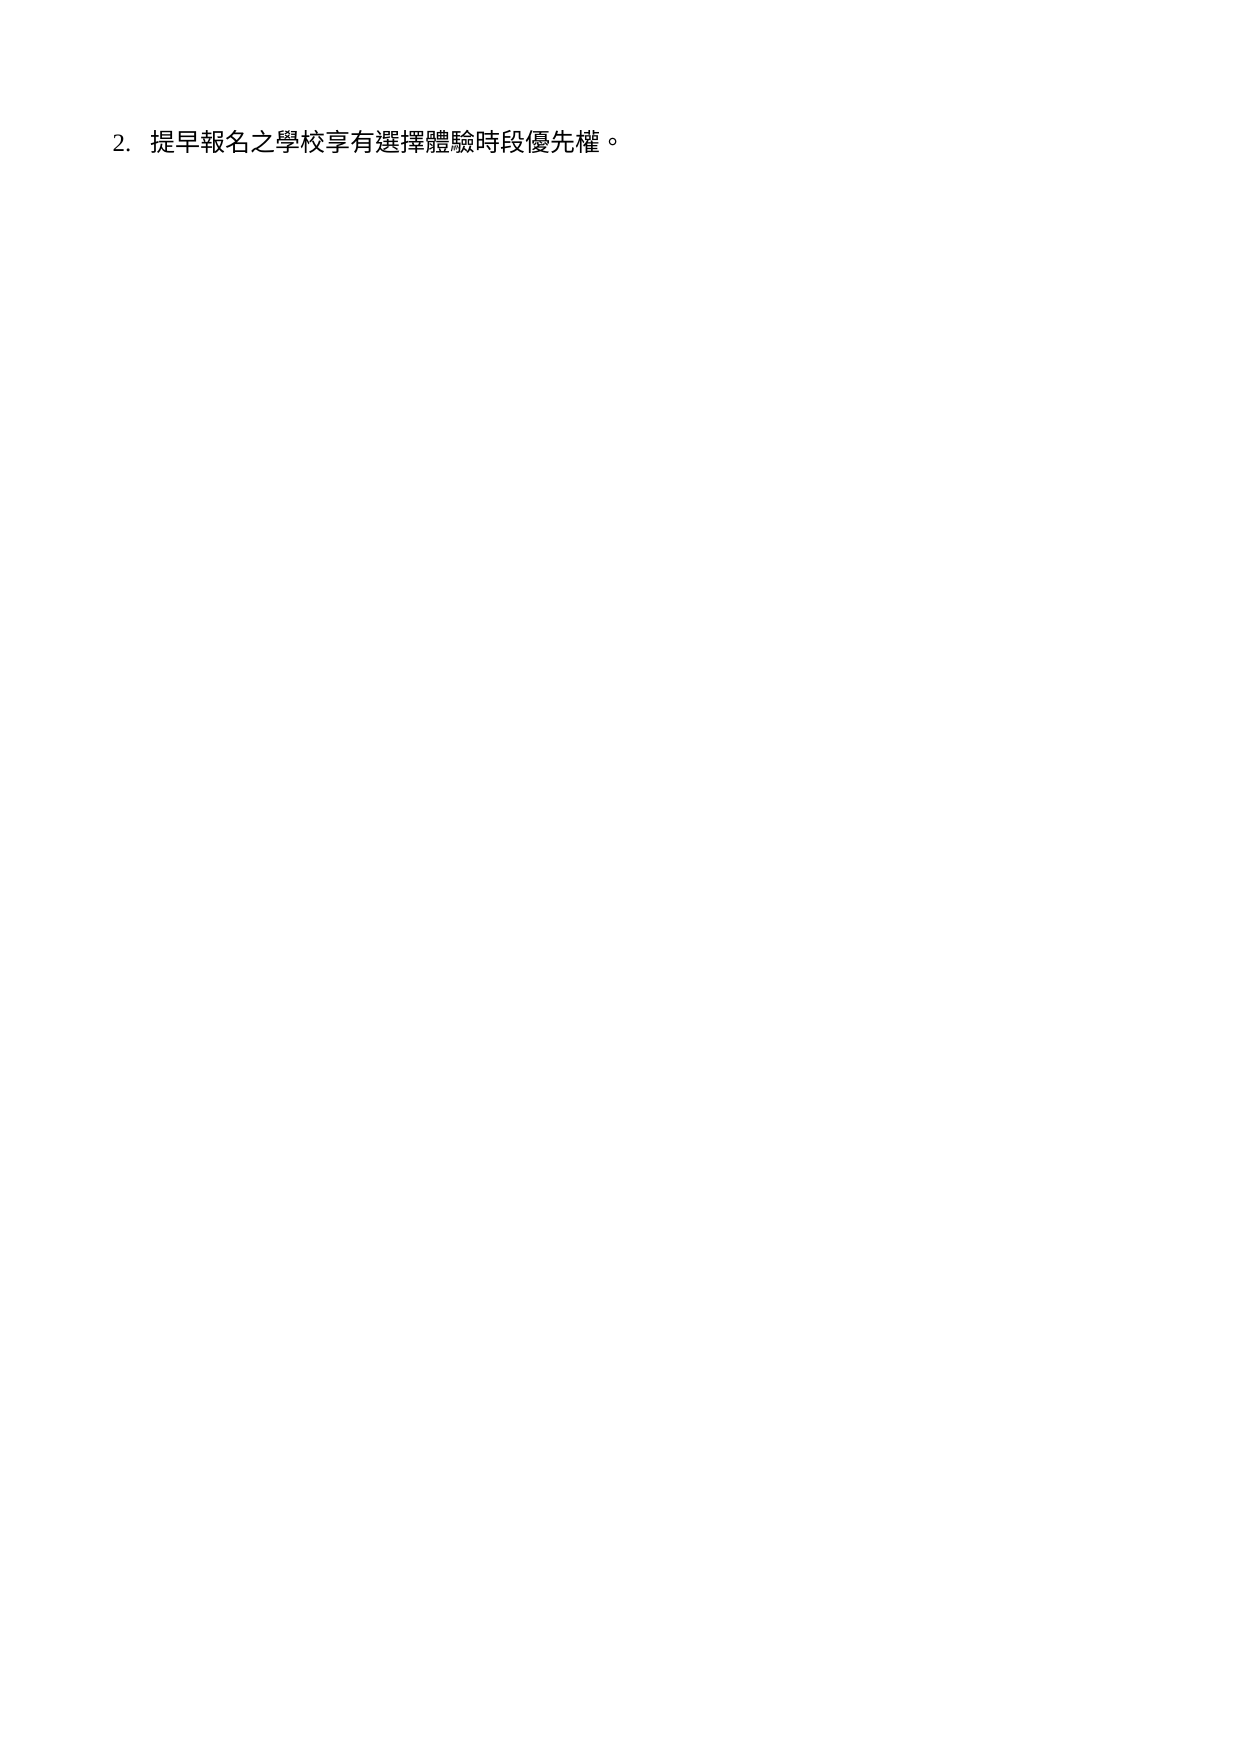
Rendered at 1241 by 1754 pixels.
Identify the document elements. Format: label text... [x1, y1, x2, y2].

list 提早報名之學校享有選擇體驗時段優先權。 [112, 125, 1128, 158]
